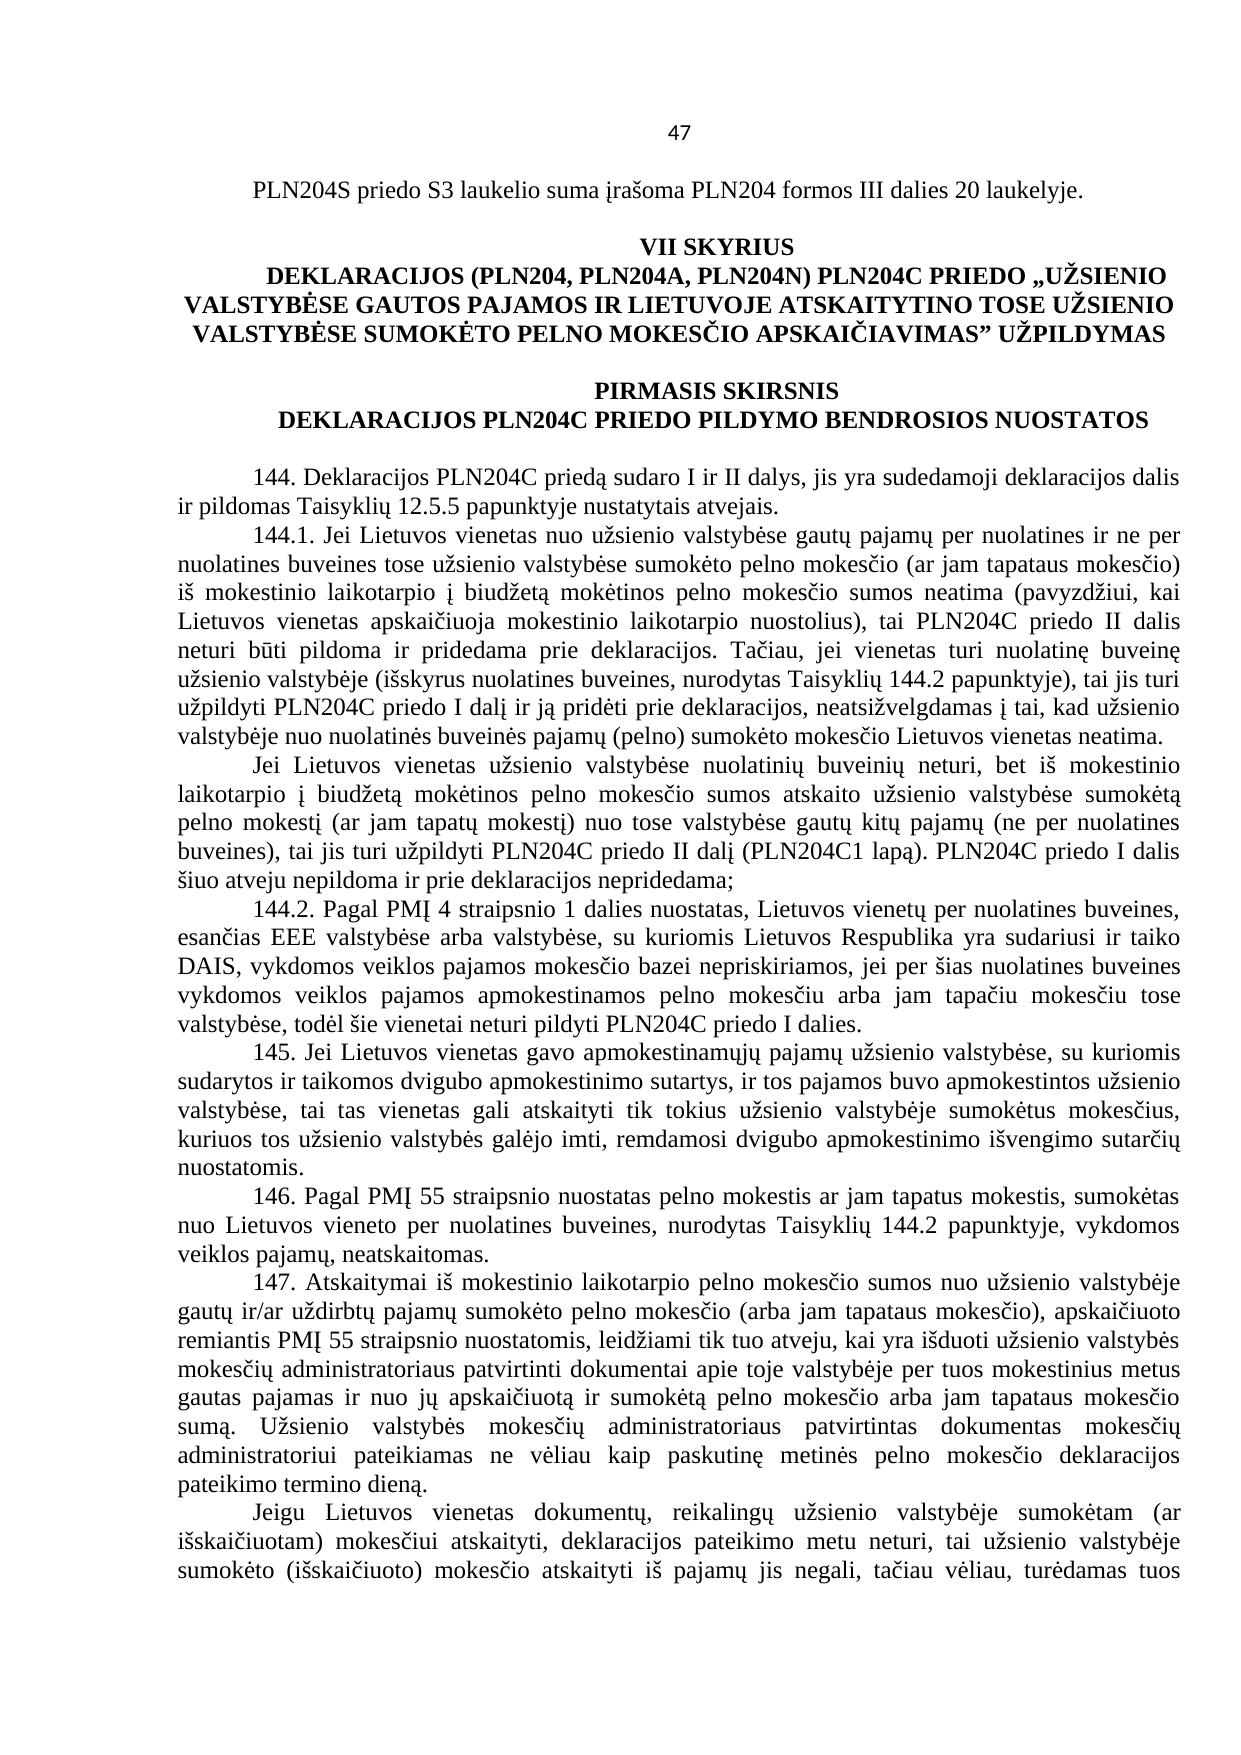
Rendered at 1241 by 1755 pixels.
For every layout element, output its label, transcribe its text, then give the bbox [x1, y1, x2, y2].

text DEKLARACIJOS PLN204C PRIEDO PILDYMO BENDROSIOS NUOSTATOS [177, 405, 1181, 434]
text 147. Atskaitymai iš mokestinio laikotarpio pelno mokesčio sumos nuo užsienio valstybėje gautų ir/ar uždirbtų pajamų sumokėto pelno mokesčio (arba jam tapataus mokesčio), apskaičiuoto remiantis PMĮ 55 straipsnio nuostatomis, leidžiami tik tuo atveju, kai yra išduoti užsienio valstybės mokesčių administratoriaus patvirtinti dokumentai apie toje valstybėje per tuos mokestinius metus gautas pajamas ir nuo jų apskaičiuotą ir sumokėtą pelno mokesčio arba jam tapataus mokesčio sumą. Užsienio valstybės mokesčių administratoriaus patvirtintas dokumentas mokesčių administratoriui pateikiamas ne vėliau kaip paskutinę metinės pelno mokesčio deklaracijos pateikimo termino dieną. [177, 1267, 1181, 1497]
text 144. Deklaracijos PLN204C priedą sudaro I ir II dalys, jis yra sudedamoji deklaracijos dalis ir pildomas Taisyklių 12.5.5 papunktyje nustatytais atvejais. [177, 462, 1181, 520]
text 145. Jei Lietuvos vienetas gavo apmokestinamųjų pajamų užsienio valstybėse, su kuriomis sudarytos ir taikomos dvigubo apmokestinimo sutartys, ir tos pajamos buvo apmokestintos užsienio valstybėse, tai tas vienetas gali atskaityti tik tokius užsienio valstybėje sumokėtus mokesčius, kuriuos tos užsienio valstybės galėjo imti, remdamosi dvigubo apmokestinimo išvengimo sutarčių nuostatomis. [177, 1037, 1181, 1181]
text 144.2. Pagal PMĮ 4 straipsnio 1 dalies nuostatas, Lietuvos vienetų per nuolatines buveines, esančias EEE valstybėse arba valstybėse, su kuriomis Lietuvos Respublika yra sudariusi ir taiko DAIS, vykdomos veiklos pajamos mokesčio bazei nepriskiriamos, jei per šias nuolatines buveines vykdomos veiklos pajamos apmokestinamos pelno mokesčiu arba jam tapačiu mokesčiu tose valstybėse, todėl šie vienetai neturi pildyti PLN204C priedo I dalies. [177, 894, 1181, 1037]
text DEKLARACIJOS (PLN204, PLN204A, PLN204N) PLN204C PRIEDO „Užsienio valstybėse gautos pajamos ir Lietuvoje atskaitytino tose užsienio valstybėse sumokėto pelno mokesčio apskaičiavimas” UŽPILDYMAS [177, 261, 1181, 347]
text PIRMASIS SKIRSNIS [177, 376, 1181, 405]
text PLN204S priedo S3 laukelio suma įrašoma PLN204 formos III dalies 20 laukelyje. [177, 175, 1181, 204]
text 146. Pagal PMĮ 55 straipsnio nuostatas pelno mokestis ar jam tapatus mokestis, sumokėtas nuo Lietuvos vieneto per nuolatines buveines, nurodytas Taisyklių 144.2 papunktyje, vykdomos veiklos pajamų, neatskaitomas. [177, 1181, 1181, 1267]
text Jei Lietuvos vienetas užsienio valstybėse nuolatinių buveinių neturi, bet iš mokestinio laikotarpio į biudžetą mokėtinos pelno mokesčio sumos atskaito užsienio valstybėse sumokėtą pelno mokestį (ar jam tapatų mokestį) nuo tose valstybėse gautų kitų pajamų (ne per nuolatines buveines), tai jis turi užpildyti PLN204C priedo II dalį (PLN204C1 lapą). PLN204C priedo I dalis šiuo atveju nepildoma ir prie deklaracijos nepridedama; [177, 750, 1181, 894]
text VII SKYRIUS [177, 232, 1181, 261]
text 144.1. Jei Lietuvos vienetas nuo užsienio valstybėse gautų pajamų per nuolatines ir ne per nuolatines buveines tose užsienio valstybėse sumokėto pelno mokesčio (ar jam tapataus mokesčio) iš mokestinio laikotarpio į biudžetą mokėtinos pelno mokesčio sumos neatima (pavyzdžiui, kai Lietuvos vienetas apskaičiuoja mokestinio laikotarpio nuostolius), tai PLN204C priedo II dalis neturi būti pildoma ir pridedama prie deklaracijos. Tačiau, jei vienetas turi nuolatinę buveinę užsienio valstybėje (išskyrus nuolatines buveines, nurodytas Taisyklių 144.2 papunktyje), tai jis turi užpildyti PLN204C priedo I dalį ir ją pridėti prie deklaracijos, neatsižvelgdamas į tai, kad užsienio valstybėje nuo nuolatinės buveinės pajamų (pelno) sumokėto mokesčio Lietuvos vienetas neatima. [177, 520, 1181, 750]
text Jeigu Lietuvos vienetas dokumentų, reikalingų užsienio valstybėje sumokėtam (ar išskaičiuotam) mokesčiui atskaityti, deklaracijos pateikimo metu neturi, tai užsienio valstybėje sumokėto (išskaičiuoto) mokesčio atskaityti iš pajamų jis negali, tačiau vėliau, turėdamas tuos [177, 1497, 1181, 1584]
